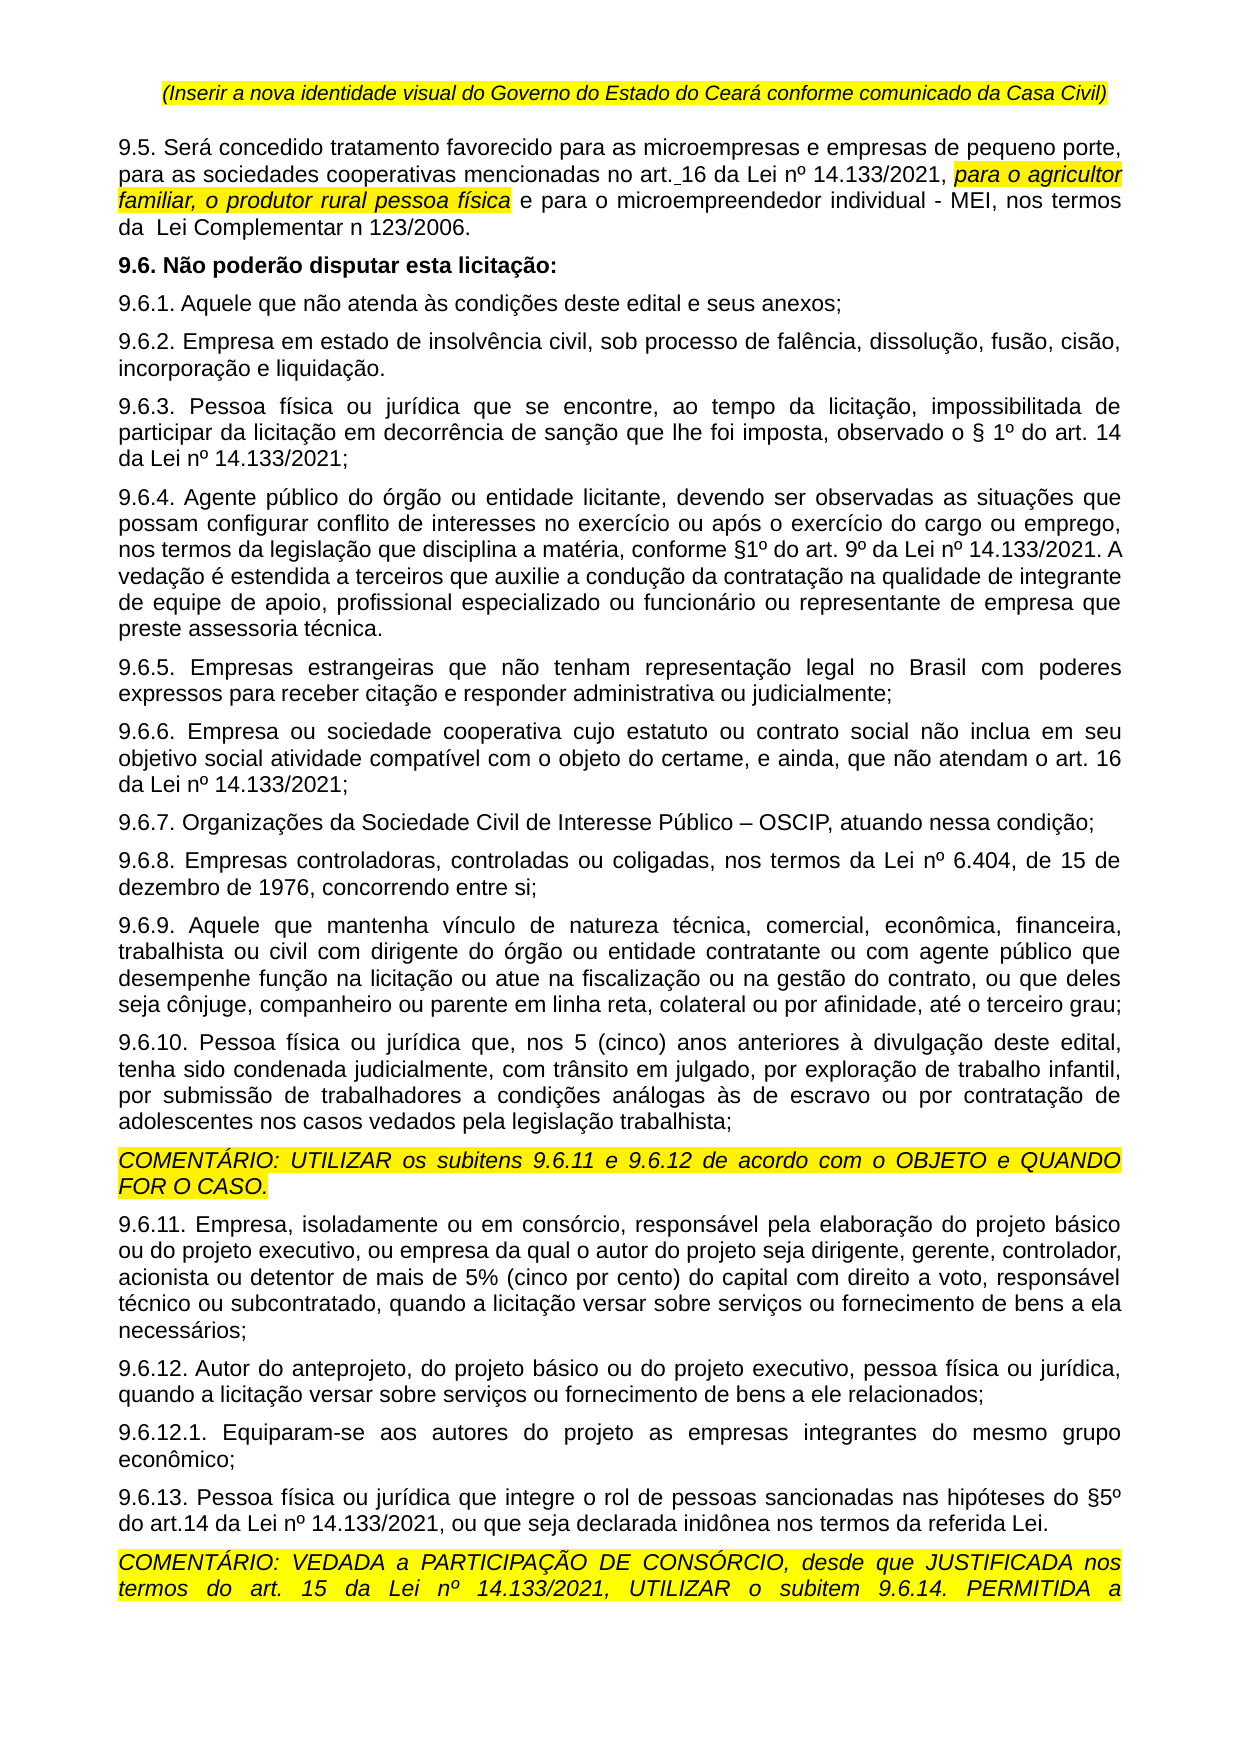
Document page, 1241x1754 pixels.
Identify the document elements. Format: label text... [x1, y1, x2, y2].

text 9.6.8. Empresas controladoras, controladas ou coligadas, nos termos da Lei nº 6.404, de 15 de dezembro de 1976, concorrendo entre si; [118, 847, 1122, 900]
text COMENTÁRIO: UTILIZAR os subitens 9.6.11 e 9.6.12 de acordo com o OBJETO e QUANDO FOR O CASO. [118, 1147, 1122, 1199]
text 9.6.5. Empresas estrangeiras que não tenham representação legal no Brasil com poderes expressos para receber citação e responder administrativa ou judicialmente; [118, 654, 1122, 706]
text 9.6.2. Empresa em estado de insolvência civil, sob processo de falência, dissolução, fusão, cisão, incorporação e liquidação. [118, 328, 1122, 381]
text 9.6.3. Pessoa física ou jurídica que se encontre, ao tempo da licitação, impossibilitada de participar da licitação em decorrência de sanção que lhe foi imposta, observado o § 1º do art. 14 da Lei nº 14.133/2021; [118, 393, 1122, 472]
text COMENTÁRIO: VEDADA a PARTICIPAÇÃO DE CONSÓRCIO, desde que JUSTIFICADA nos termos do art. 15 da Lei nº 14.133/2021, UTILIZAR o subitem 9.6.14. PERMITIDA a [118, 1548, 1122, 1601]
text 9.6. Não poderão disputar esta licitação: [118, 252, 1122, 278]
text 9.6.4. Agente público do órgão ou entidade licitante, devendo ser observadas as situações que possam configurar conflito de interesses no exercício ou após o exercício do cargo ou emprego, nos termos da legislação que disciplina a matéria, conforme §1º do art. 9º da Lei nº 14.133/2021. A vedação é estendida a terceiros que auxilie a condução da contratação na qualidade de integrante de equipe de apoio, profissional especializado ou funcionário ou representante de empresa que preste assessoria técnica. [118, 484, 1122, 642]
text 9.6.10. Pessoa física ou jurídica que, nos 5 (cinco) anos anteriores à divulgação deste edital, tenha sido condenada judicialmente, com trânsito em julgado, por exploração de trabalho infantil, por submissão de trabalhadores a condições análogas às de escravo ou por contratação de adolescentes nos casos vedados pela legislação trabalhista; [118, 1029, 1122, 1135]
text 9.5. Será concedido tratamento favorecido para as microempresas e empresas de pequeno porte, para as sociedades cooperativas mencionadas no art. 16 da Lei nº 14.133/2021, para o agricultor familiar, o produtor rural pessoa física e para o microempreendedor individual - MEI, nos termos da Lei Complementar n 123/2006. [118, 134, 1122, 240]
text 9.6.7. Organizações da Sociedade Civil de Interesse Público – OSCIP, atuando nessa condição; [118, 809, 1122, 836]
text 9.6.12. Autor do anteprojeto, do projeto básico ou do projeto executivo, pessoa física ou jurídica, quando a licitação versar sobre serviços ou fornecimento de bens a ele relacionados; [118, 1355, 1122, 1407]
text 9.6.1. Aquele que não atenda às condições deste edital e seus anexos; [118, 290, 1122, 316]
text 9.6.12.1. Equiparam-se aos autores do projeto as empresas integrantes do mesmo grupo econômico; [118, 1419, 1122, 1472]
text 9.6.11. Empresa, isoladamente ou em consórcio, responsável pela elaboração do projeto básico ou do projeto executivo, ou empresa da qual o autor do projeto seja dirigente, gerente, controlador, acionista ou detentor de mais de 5% (cinco por cento) do capital com direito a voto, responsável técnico ou subcontratado, quando a licitação versar sobre serviços ou fornecimento de bens a ela necessários; [118, 1211, 1122, 1343]
text 9.6.6. Empresa ou sociedade cooperativa cujo estatuto ou contrato social não inclua em seu objetivo social atividade compatível com o objeto do certame, e ainda, que não atendam o art. 16 da Lei nº 14.133/2021; [118, 718, 1122, 797]
text 9.6.13. Pessoa física ou jurídica que integre o rol de pessoas sancionadas nas hipóteses do §5º do art.14 da Lei nº 14.133/2021, ou que seja declarada inidônea nos termos da referida Lei. [118, 1484, 1122, 1537]
text 9.6.9. Aquele que mantenha vínculo de natureza técnica, comercial, econômica, financeira, trabalhista ou civil com dirigente do órgão ou entidade contratante ou com agente público que desempenhe função na licitação ou atue na fiscalização ou na gestão do contrato, ou que deles seja cônjuge, companheiro ou parente em linha reta, colateral ou por afinidade, até o terceiro grau; [118, 912, 1122, 1017]
